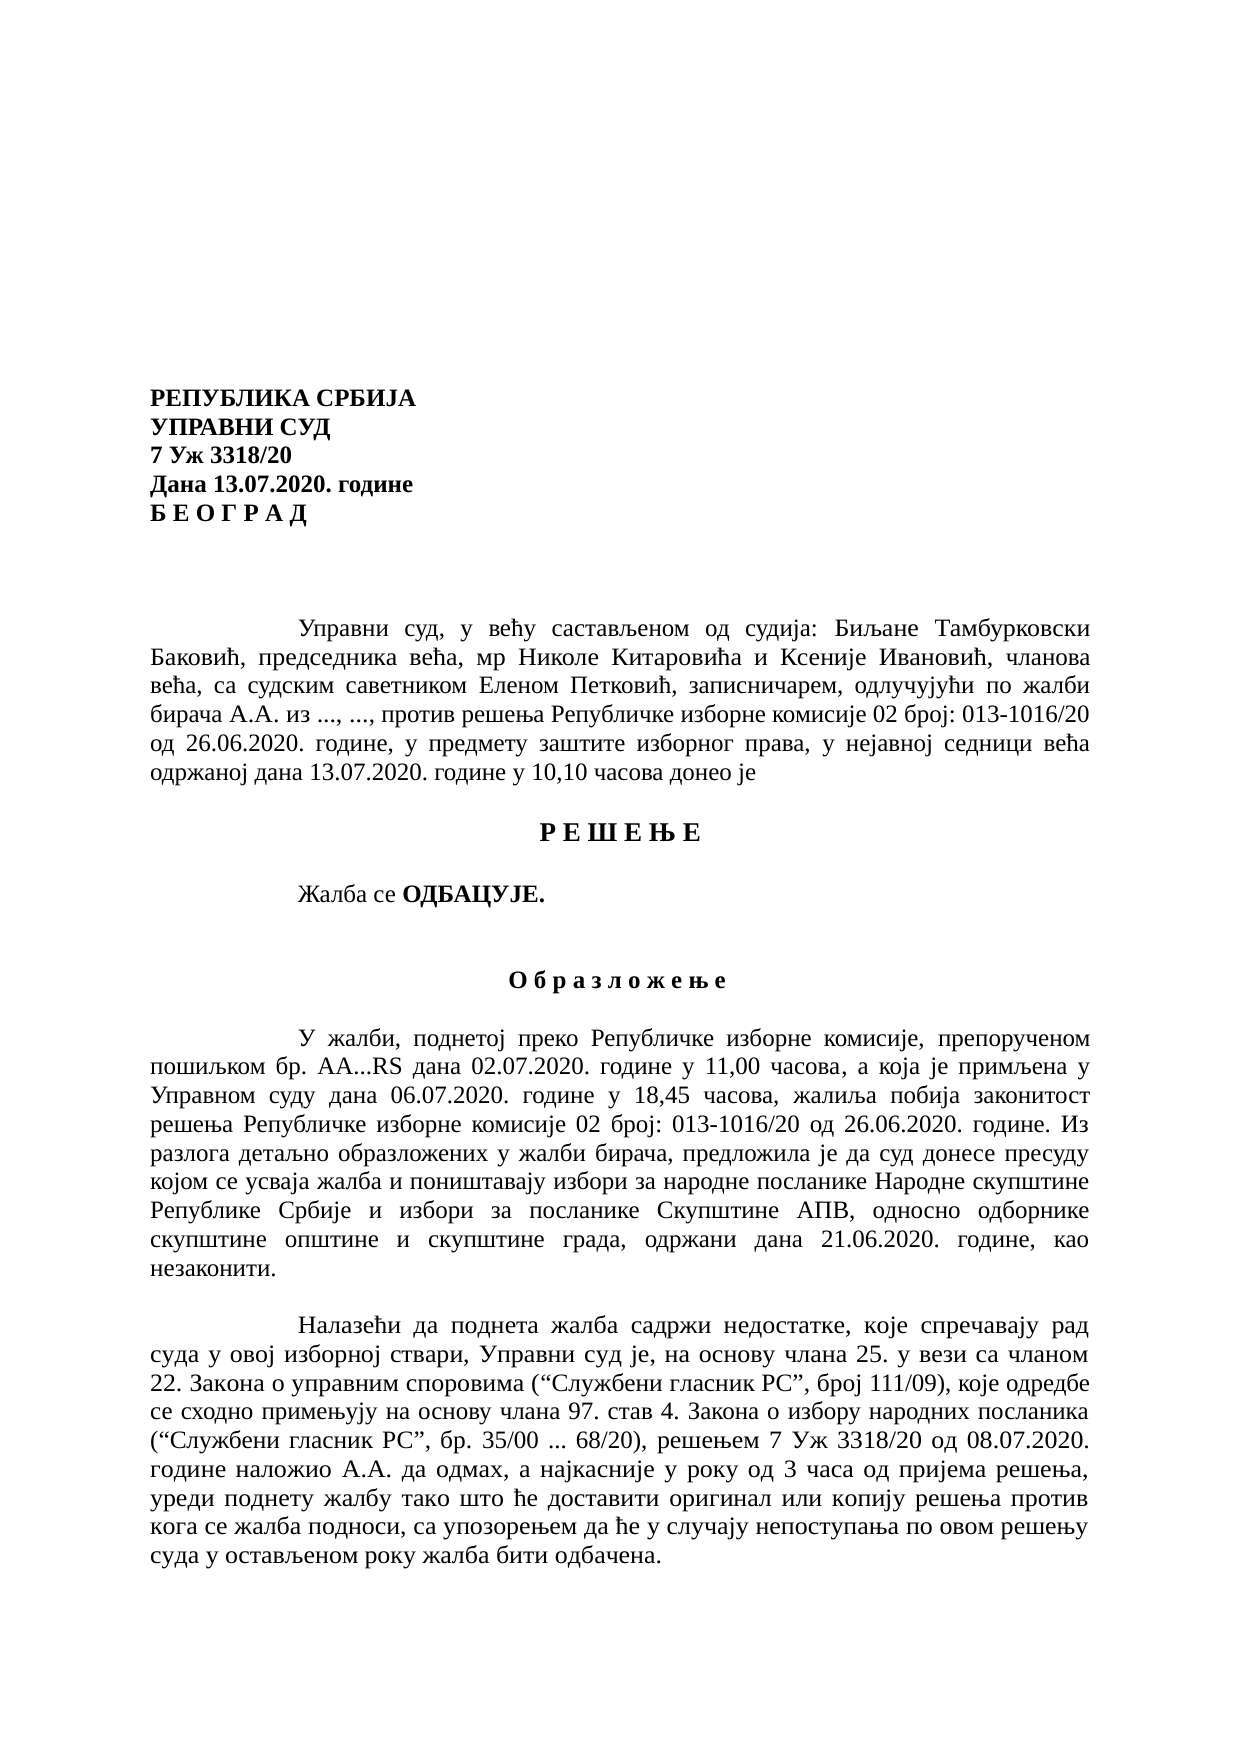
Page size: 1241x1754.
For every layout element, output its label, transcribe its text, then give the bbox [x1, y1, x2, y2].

text Дана 13.07.2020. године [150, 469, 1090, 498]
text О б р а з л о ж е њ е [150, 965, 1090, 994]
text Р Е Ш Е Њ Е [150, 817, 1090, 848]
text УПРАВНИ СУД [150, 412, 1090, 440]
text РЕПУБЛИКА СРБИЈА [150, 383, 1090, 412]
text Управни суд, у већу састављеном од судија: Биљане Тамбурковски Баковић, председника већа, мр Николе Китаровића и Ксеније Ивановић, чланова већа, са судским саветником Еленом Петковић, записничарем, одлучујући по жалби бирача А.А. из ..., ..., против решења Републичке изборне комисије 02 број: 013-1016/20 од 26.06.2020. године, у предмету заштите изборног права, у нејавној седници већа одржаној дана 13.07.2020. године у 10,10 часова донео је [150, 613, 1090, 785]
text Жалба се ОДБАЦУЈЕ. [150, 879, 1090, 908]
text 7 Уж 3318/20 [150, 440, 1090, 469]
text Б Е О Г Р А Д [150, 498, 1090, 527]
text Налазећи да поднета жалба садржи недостатке, које спречавају рад суда у овој изборној ствари, Управни суд је, на основу члана 25. у вези са чланом 22. Закона о управним споровима (“Службени гласник РС”, број 111/09), које одредбе се сходно примењују на основу члана 97. став 4. Закона о избору народних посланика (“Службени гласник РС”, бр. 35/00 ... 68/20), решењем 7 Уж 3318/20 од 08.07.2020. године наложио А.А. да одмах, а најкасније у року од 3 часа од пријема решења, уреди поднету жалбу тако што ће доставити оригинал или копију решења против кога се жалба подноси, са упозорењем да ће у случају непоступања по овом решењу суда у остављеном року жалба бити одбачена. [150, 1310, 1090, 1569]
text У жалби, поднетој преко Републичке изборне комисије, препорученом пошиљком бр. АА...RS дана 02.07.2020. године у 11,00 часова, а која је примљена у Управном суду дана 06.07.2020. године у 18,45 часова, жалиља побија законитост решења Републичке изборне комисије 02 број: 013-1016/20 од 26.06.2020. године. Из разлога детаљно образложених у жалби бирача, предложила је да суд донесе пресуду којом се усваја жалба и поништавају избори за народне посланике Народне скупштине Републике Србије и избори за посланике Скупштине АПВ, односно одборнике скупштине општине и скупштине града, одржани дана 21.06.2020. године, као незаконити. [150, 1023, 1090, 1281]
